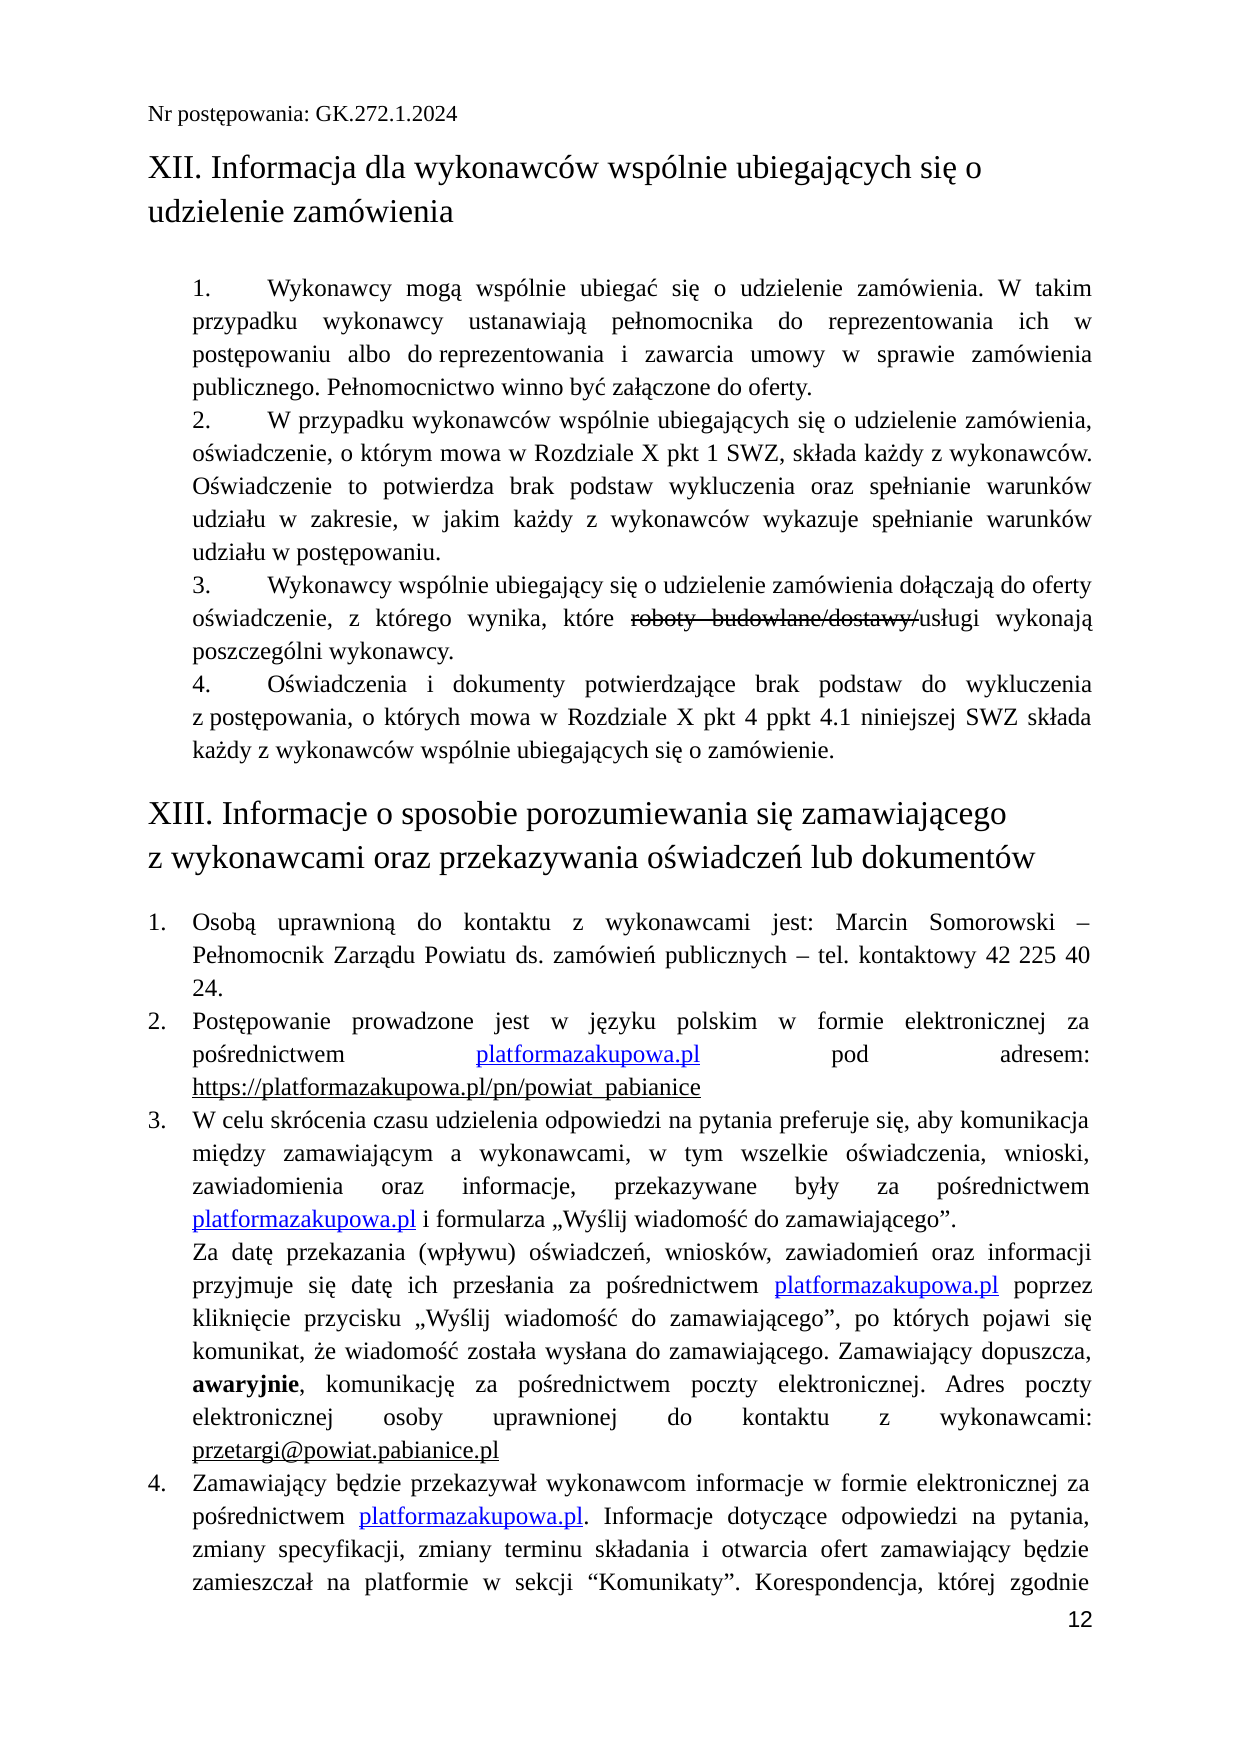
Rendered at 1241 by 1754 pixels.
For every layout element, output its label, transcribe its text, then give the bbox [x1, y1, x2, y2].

subtitle XII. Informacja dla wykonawców wspólnie ubiegających się o udzielenie zamówienia [148, 148, 1093, 230]
list Wykonawcy mogą wspólnie ubiegać się o udzielenie zamówienia. W takim przypadku wykonawcy ustanawiają pełnomocnika do reprezentowania ich w postępowaniu albo do reprezentowania i zawarcia umowy w sprawie zamówienia publicznego. Pełnomocnictwo winno być załączone do oferty. [192, 273, 1093, 401]
text Za datę przekazania (wpływu) oświadczeń, wniosków, zawiadomień oraz informacji przyjmuje się datę ich przesłania za pośrednictwem platformazakupowa.pl poprzez kliknięcie przycisku „Wyślij wiadomość do zamawiającego”, po których pojawi się komunikat, że wiadomość została wysłana do zamawiającego. Zamawiający dopuszcza, awaryjnie, komunikację za pośrednictwem poczty elektronicznej. Adres poczty elektronicznej osoby uprawnionej do kontaktu z wykonawcami: przetargi@powiat.pabianice.pl [192, 1237, 1093, 1464]
list Oświadczenia i dokumenty potwierdzające brak podstaw do wykluczenia z postępowania, o których mowa w Rozdziale X pkt 4 ppkt 4.1 niniejszej SWZ składa każdy z wykonawców wspólnie ubiegających się o zamówienie. [192, 669, 1093, 764]
list Wykonawcy wspólnie ubiegający się o udzielenie zamówienia dołączają do oferty oświadczenie, z którego wynika, które roboty budowlane/dostawy/usługi wykonają poszczególni wykonawcy. [192, 570, 1093, 665]
list W przypadku wykonawców wspólnie ubiegających się o udzielenie zamówienia, oświadczenie, o którym mowa w Rozdziale X pkt 1 SWZ, składa każdy z wykonawców. Oświadczenie to potwierdza brak podstaw wykluczenia oraz spełnianie warunków udziału w zakresie, w jakim każdy z wykonawców wykazuje spełnianie warunków udziału w postępowaniu. [192, 405, 1093, 566]
list W celu skrócenia czasu udzielenia odpowiedzi na pytania preferuje się, aby komunikacja między zamawiającym a wykonawcami, w tym wszelkie oświadczenia, wnioski, zawiadomienia oraz informacje, przekazywane były za pośrednictwem platformazakupowa.pl i formularza „Wyślij wiadomość do zamawiającego”. [148, 1105, 1090, 1233]
subtitle XIII. Informacje o sposobie porozumiewania się zamawiającego z wykonawcami oraz przekazywania oświadczeń lub dokumentów [148, 793, 1093, 876]
list Zamawiający będzie przekazywał wykonawcom informacje w formie elektronicznej za pośrednictwem platformazakupowa.pl. Informacje dotyczące odpowiedzi na pytania, zmiany specyfikacji, zmiany terminu składania i otwarcia ofert zamawiający będzie zamieszczał na platformie w sekcji “Komunikaty”. Korespondencja, której zgodnie [148, 1468, 1090, 1596]
list Postępowanie prowadzone jest w języku polskim w formie elektronicznej za pośrednictwem platformazakupowa.pl pod adresem: https://platformazakupowa.pl/pn/powiat_pabianice [148, 1006, 1090, 1101]
list Osobą uprawnioną do kontaktu z wykonawcami jest: Marcin Somorowski – Pełnomocnik Zarządu Powiatu ds. zamówień publicznych – tel. kontaktowy 42 225 40 24. [148, 907, 1090, 1001]
